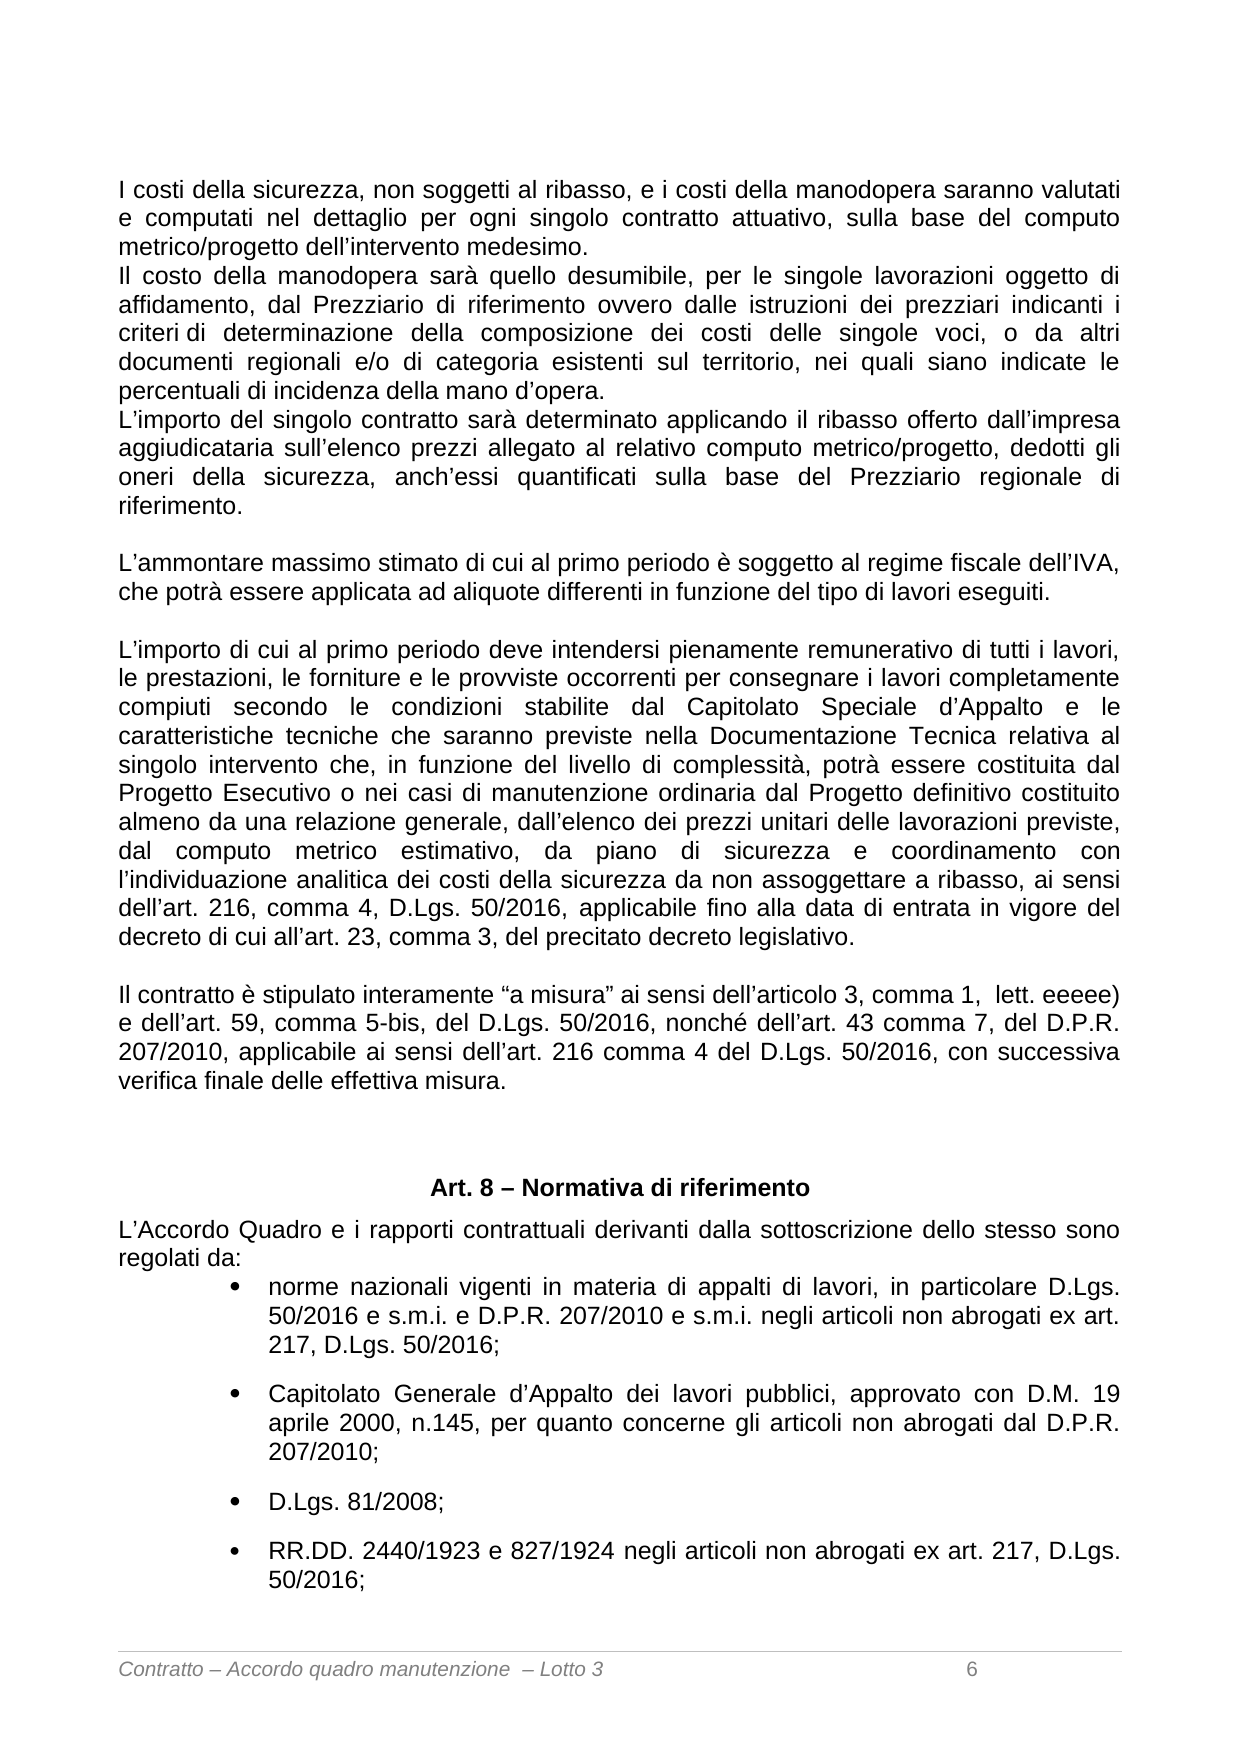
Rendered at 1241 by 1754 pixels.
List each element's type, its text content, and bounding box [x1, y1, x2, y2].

text L’importo del singolo contratto sarà determinato applicando il ribasso offerto dall’impresa aggiudicataria sull’elenco prezzi allegato al relativo computo metrico/progetto, dedotti gli oneri della sicurezza, anch’essi quantificati sulla base del Prezziario regionale di riferimento. [118, 404, 1122, 519]
text L’Accordo Quadro e i rapporti contrattuali derivanti dalla sottoscrizione dello stesso sono regolati da: [118, 1214, 1122, 1272]
text Il costo della manodopera sarà quello desumibile, per le singole lavorazioni oggetto di affidamento, dal Prezziario di riferimento ovvero dalle istruzioni dei prezziari indicanti i criteri di determinazione della composizione dei costi delle singole voci, o da altri documenti regionali e/o di categoria esistenti sul territorio, nei quali siano indicate le percentuali di incidenza della mano d’opera. [118, 261, 1122, 404]
text L’ammontare massimo stimato di cui al primo periodo è soggetto al regime fiscale dell’IVA, che potrà essere applicata ad aliquote differenti in funzione del tipo di lavori eseguiti. [118, 548, 1122, 606]
list Capitolato Generale d’Appalto dei lavori pubblici, approvato con D.M. 19 aprile 2000, n.145, per quanto concerne gli articoli non abrogati dal D.P.R. 207/2010; [231, 1379, 1122, 1466]
text Art. 8 – Normativa di riferimento [118, 1173, 1122, 1202]
text I costi della sicurezza, non soggetti al ribasso, e i costi della manodopera saranno valutati e computati nel dettaglio per ogni singolo contratto attuativo, sulla base del computo metrico/progetto dell’intervento medesimo. [118, 174, 1122, 261]
text L’importo di cui al primo periodo deve intendersi pienamente remunerativo di tutti i lavori, le prestazioni, le forniture e le provviste occorrenti per consegnare i lavori completamente compiuti secondo le condizioni stabilite dal Capitolato Speciale d’Appalto e le caratteristiche tecniche che saranno previste nella Documentazione Tecnica relativa al singolo intervento che, in funzione del livello di complessità, potrà essere costituita dal Progetto Esecutivo o nei casi di manutenzione ordinaria dal Progetto definitivo costituito almeno da una relazione generale, dall’elenco dei prezzi unitari delle lavorazioni previste, dal computo metrico estimativo, da piano di sicurezza e coordinamento con l’individuazione analitica dei costi della sicurezza da non assoggettare a ribasso, ai sensi dell’art. 216, comma 4, D.Lgs. 50/2016, applicabile fino alla data di entrata in vigore del decreto di cui all’art. 23, comma 3, del precitato decreto legislativo. [118, 634, 1122, 951]
list D.Lgs. 81/2008; [231, 1486, 1122, 1515]
list RR.DD. 2440/1923 e 827/1924 negli articoli non abrogati ex art. 217, D.Lgs. 50/2016; [231, 1536, 1122, 1594]
list norme nazionali vigenti in materia di appalti di lavori, in particolare D.Lgs. 50/2016 e s.m.i. e D.P.R. 207/2010 e s.m.i. negli articoli non abrogati ex art. 217, D.Lgs. 50/2016; [231, 1272, 1122, 1358]
text Il contratto è stipulato interamente “a misura” ai sensi dell’articolo 3, comma 1, lett. eeeee) e dell’art. 59, comma 5-bis, del D.Lgs. 50/2016, nonché dell’art. 43 comma 7, del D.P.R. 207/2010, applicabile ai sensi dell’art. 216 comma 4 del D.Lgs. 50/2016, con successiva verifica finale delle effettiva misura. [118, 979, 1122, 1094]
